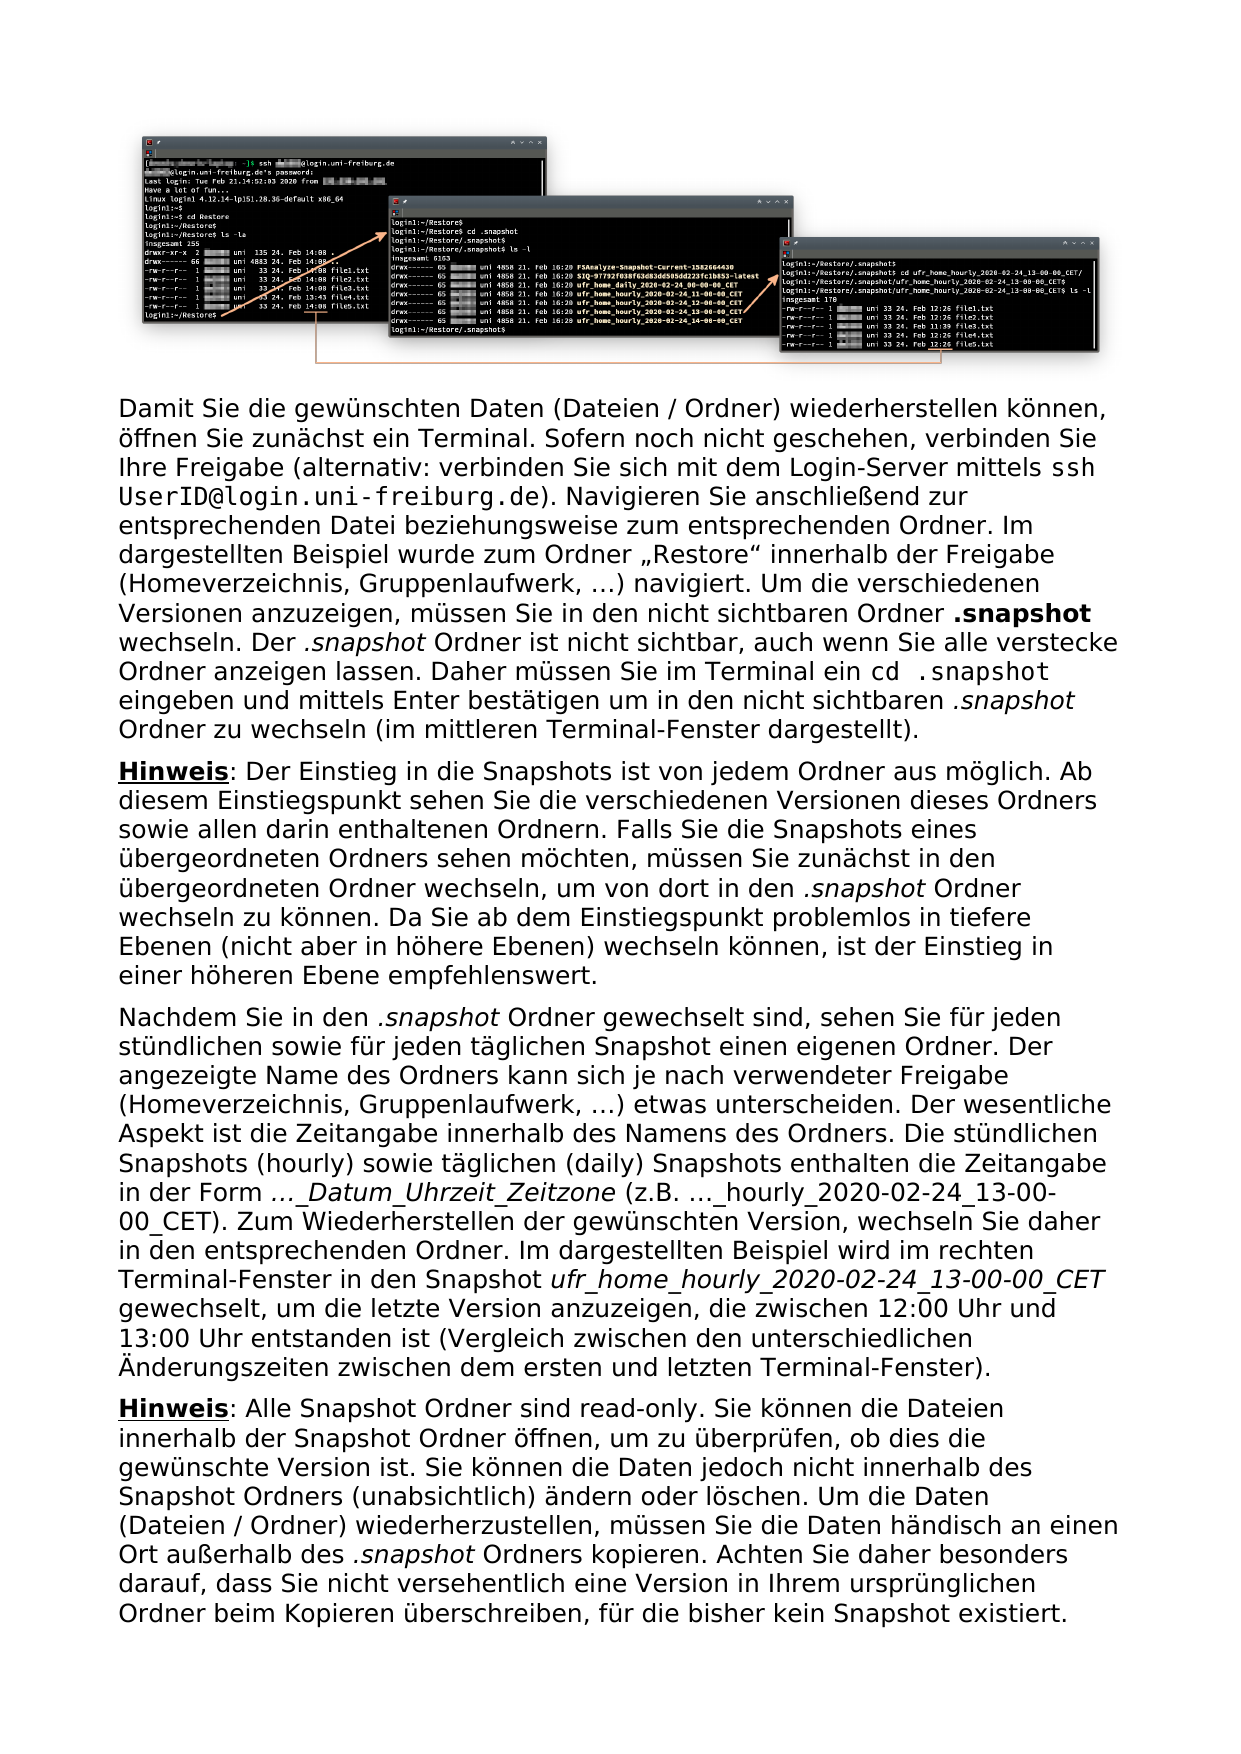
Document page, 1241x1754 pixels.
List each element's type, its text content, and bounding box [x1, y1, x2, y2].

picture [118, 118, 1123, 382]
text Nachdem Sie in den .snapshot Ordner gewechselt sind, sehen Sie für jeden stündlichen sowie für jeden täglichen Snapshot einen eigenen Ordner. Der angezeigte Name des Ordners kann sich je nach verwendeter Freigabe (Homeverzeichnis, Gruppenlaufwerk, …) etwas unterscheiden. Der wesentliche Aspekt ist die Zeitangabe innerhalb des Namens des Ordners. Die stündlichen Snapshots (hourly) sowie täglichen (daily) Snapshots enthalten die Zeitangabe in der Form …_Datum_Uhrzeit_Zeitzone (z.B. …_hourly_2020-02-24_13-00-00_CET). Zum Wiederherstellen der gewünschten Version, wechseln Sie daher in den entsprechenden Ordner. Im dargestellten Beispiel wird im rechten Terminal-Fenster in den Snapshot ufr_home_hourly_2020-02-24_13-00-00_CET gewechselt, um die letzte Version anzuzeigen, die zwischen 12:00 Uhr und 13:00 Uhr entstanden ist (Vergleich zwischen den unterschiedlichen Änderungszeiten zwischen dem ersten und letzten Terminal-Fenster). [118, 1003, 1122, 1382]
text Hinweis: Alle Snapshot Ordner sind read-only. Sie können die Dateien innerhalb der Snapshot Ordner öffnen, um zu überprüfen, ob dies die gewünschte Version ist. Sie können die Daten jedoch nicht innerhalb des Snapshot Ordners (unabsichtlich) ändern oder löschen. Um die Daten (Dateien / Ordner) wiederherzustellen, müssen Sie die Daten händisch an einen Ort außerhalb des .snapshot Ordners kopieren. Achten Sie daher besonders darauf, dass Sie nicht versehentlich eine Version in Ihrem ursprünglichen Ordner beim Kopieren überschreiben, für die bisher kein Snapshot existiert. [118, 1394, 1122, 1628]
text Damit Sie die gewünschten Daten (Dateien / Ordner) wiederherstellen können, öffnen Sie zunächst ein Terminal. Sofern noch nicht geschehen, verbinden Sie Ihre Freigabe (alternativ: verbinden Sie sich mit dem Login-Server mittels ssh UserID@login.uni-freiburg.de). Navigieren Sie anschließend zur entsprechenden Datei beziehungsweise zum entsprechenden Ordner. Im dargestellten Beispiel wurde zum Ordner „Restore“ innerhalb der Freigabe (Homeverzeichnis, Gruppenlaufwerk, …) navigiert. Um die verschiedenen Versionen anzuzeigen, müssen Sie in den nicht sichtbaren Ordner .snapshot wechseln. Der .snapshot Ordner ist nicht sichtbar, auch wenn Sie alle verstecke Ordner anzeigen lassen. Daher müssen Sie im Terminal ein cd .snapshot eingeben und mittels Enter bestätigen um in den nicht sichtbaren .snapshot Ordner zu wechseln (im mittleren Terminal-Fenster dargestellt). [118, 394, 1122, 744]
text Hinweis: Der Einstieg in die Snapshots ist von jedem Ordner aus möglich. Ab diesem Einstiegspunkt sehen Sie die verschiedenen Versionen dieses Ordners sowie allen darin enthaltenen Ordnern. Falls Sie die Snapshots eines übergeordneten Ordners sehen möchten, müssen Sie zunächst in den übergeordneten Ordner wechseln, um von dort in den .snapshot Ordner wechseln zu können. Da Sie ab dem Einstiegspunkt problemlos in tiefere Ebenen (nicht aber in höhere Ebenen) wechseln können, ist der Einstieg in einer höheren Ebene empfehlenswert. [118, 757, 1122, 990]
